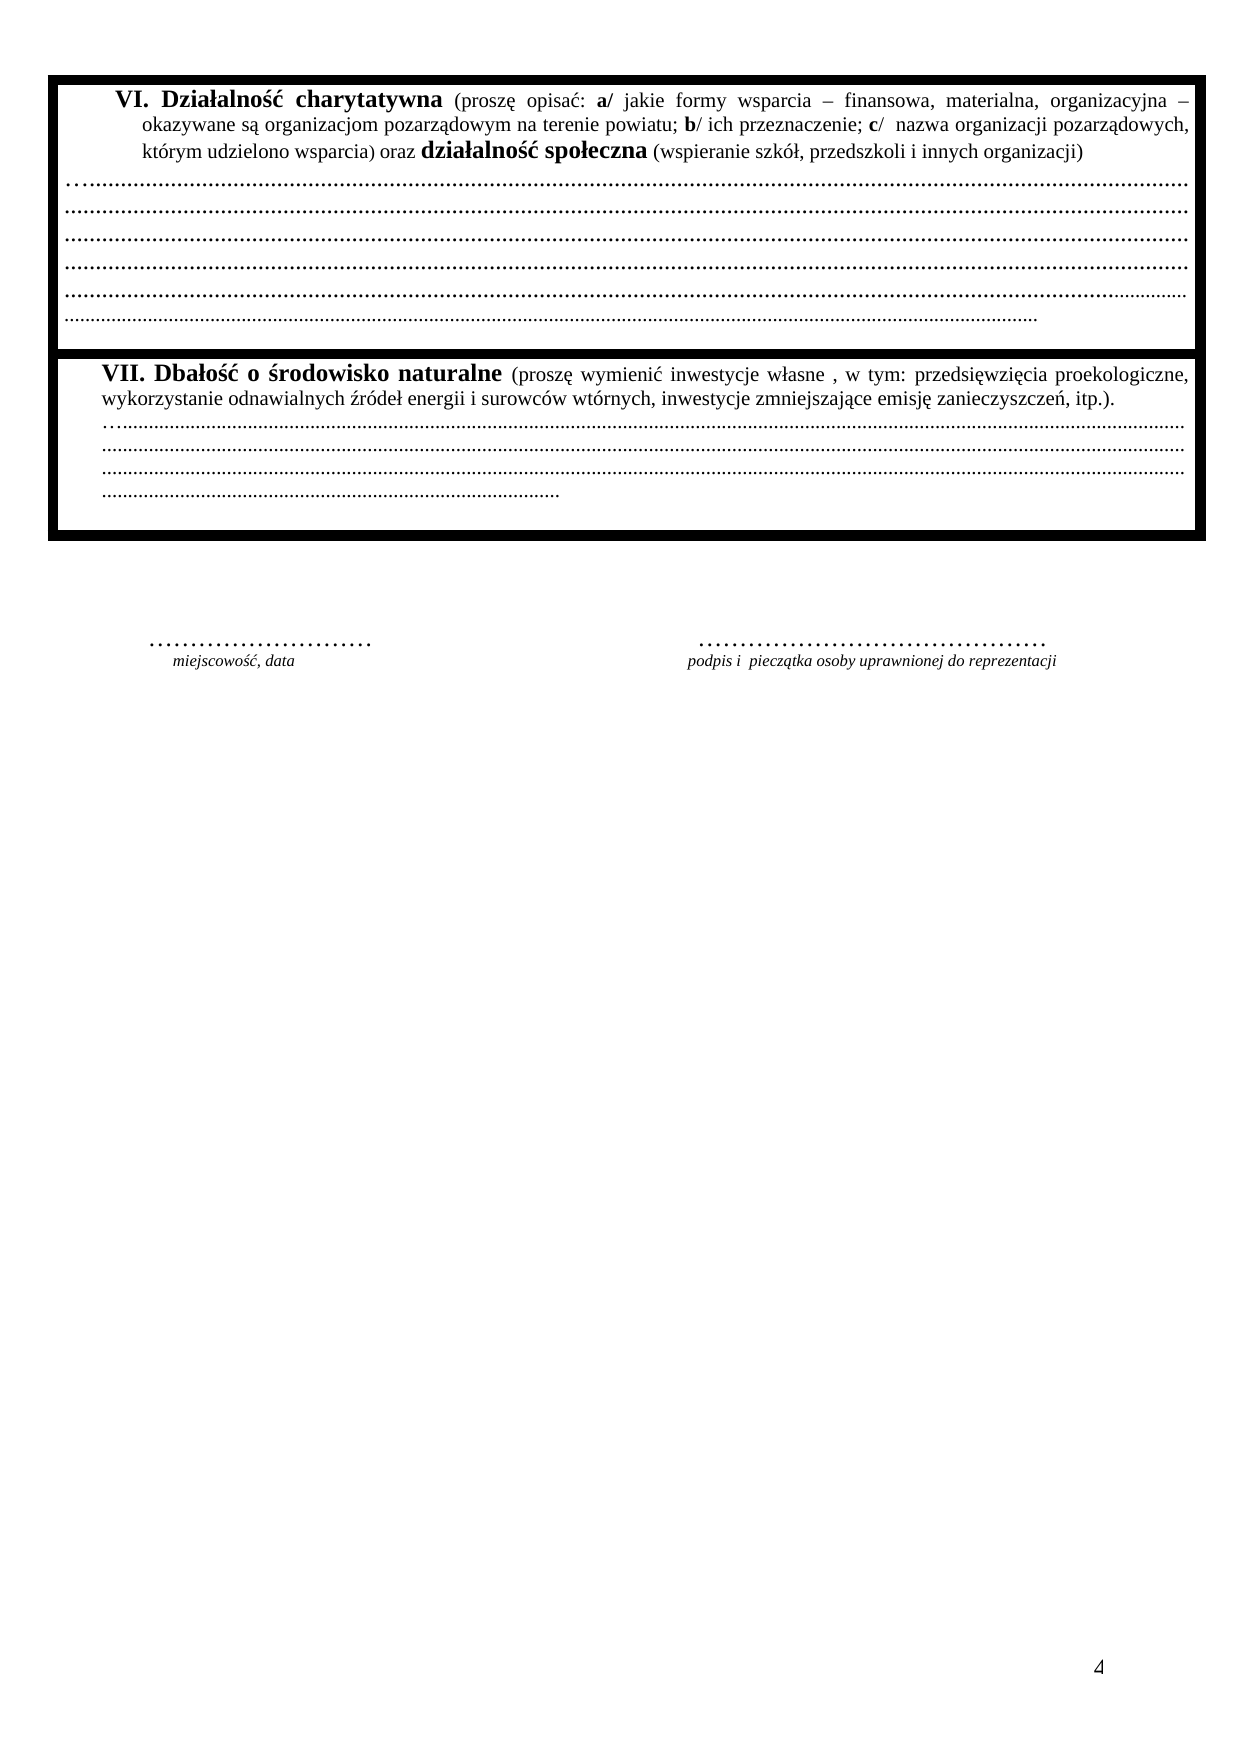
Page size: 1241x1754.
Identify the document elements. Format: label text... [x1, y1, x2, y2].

text ……………………… …………………………………… [148, 624, 1093, 651]
text miejscowość, data podpis i pieczątka osoby uprawnionej do reprezentacji [148, 651, 1180, 670]
table_cell VI. Działalność charytatywna (proszę opisać: a/ jakie formy wsparcia – finansowa, materialna, organizacyjna – okazywane są organizacjom pozarządowym na terenie powiatu; b/ ich przeznaczenie; c/ nazwa organizacji pozarządowych, którym udzielono wsparcia) oraz działalność społeczna (wspieranie szkół, przedszkoli i innych organizacji) …............................................................................................................................................................................................................................................................................................................................................................................................................................................................................................................................................................................................................................................................................................................................................................................................................................................................................................................................................................................................................................................................................................................................. [58, 85, 1195, 349]
table_cell VII. Dbałość o środowisko naturalne (proszę wymienić inwestycje własne , w tym: przedsięwzięcia proekologiczne, wykorzystanie odnawialnych źródeł energii i surowców wtórnych, inwestycje zmniejszające emisję zanieczyszczeń, itp.). ….................................................................................................................................................................................................................................................................................................................................................................................................................................................................................................................................................................................................................................................................................................................................... [58, 359, 1195, 530]
